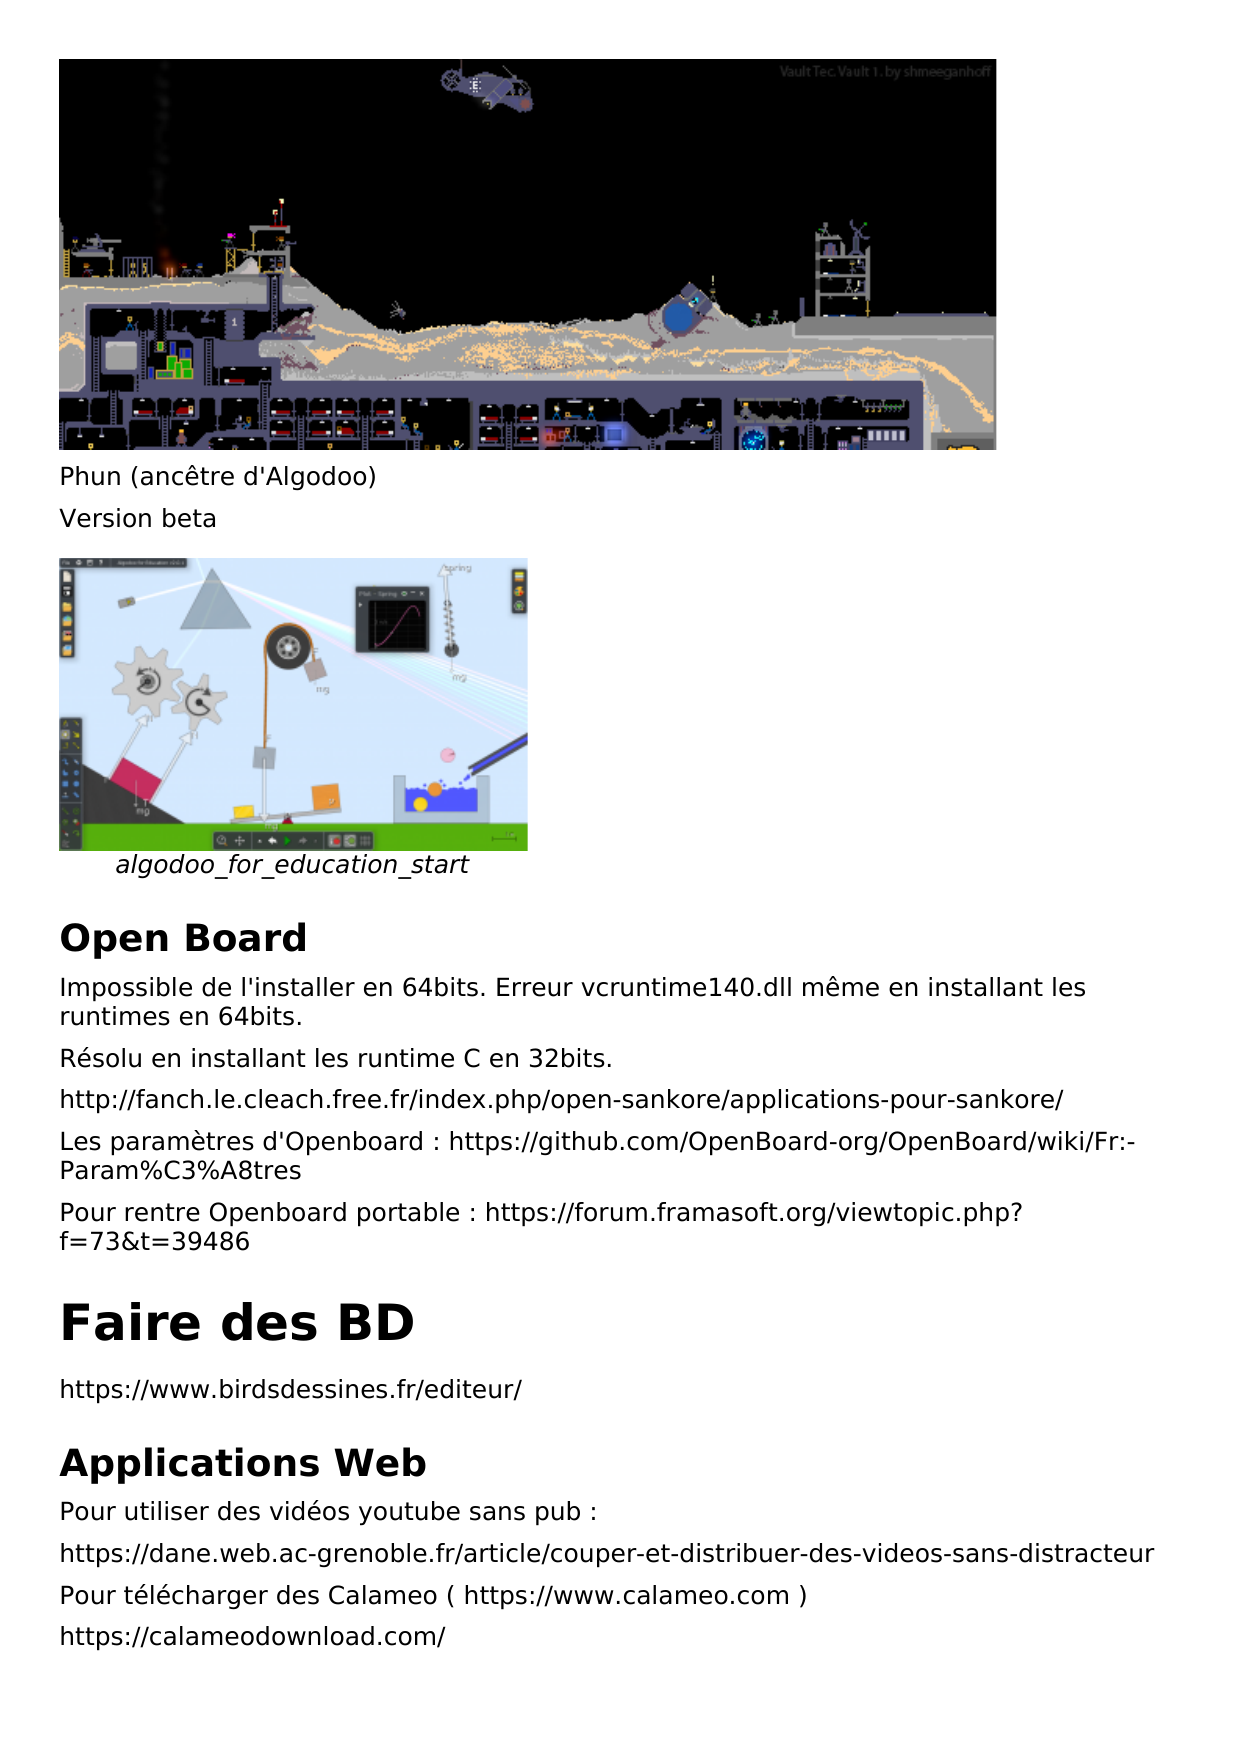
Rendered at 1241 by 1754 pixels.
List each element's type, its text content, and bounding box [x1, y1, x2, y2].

text http://fanch.le.cleach.free.fr/index.php/open-sankore/applications-pour-sankore/ [59, 1086, 1181, 1115]
subtitle Faire des BD [59, 1294, 1181, 1352]
text Version beta [59, 504, 1181, 533]
text Pour rentre Openboard portable : https://forum.framasoft.org/viewtopic.php?f=73&t=39486 [59, 1198, 1181, 1256]
text Phun (ancêtre d'Algodoo) [59, 462, 1181, 491]
text Les paramètres d'Openboard : https://github.com/OpenBoard-org/OpenBoard/wiki/Fr:-Param%C3%A8tres [59, 1127, 1181, 1186]
subtitle Open Board [59, 917, 1181, 961]
text https://dane.web.ac-grenoble.fr/article/couper-et-distribuer-des-videos-sans-distracteur [59, 1539, 1181, 1568]
text algodoo_for_education_start [59, 851, 528, 879]
picture [59, 558, 528, 851]
text Impossible de l'installer en 64bits. Erreur vcruntime140.dll même en installant les runtimes en 64bits. [59, 973, 1181, 1031]
text Pour utiliser des vidéos youtube sans pub : [59, 1498, 1181, 1527]
text https://www.birdsdessines.fr/editeur/ [59, 1364, 1181, 1404]
picture [59, 59, 997, 450]
text https://calameodownload.com/ [59, 1623, 1181, 1652]
text Résolu en installant les runtime C en 32bits. [59, 1044, 1181, 1073]
text Pour télécharger des Calameo ( https://www.calameo.com ) [59, 1581, 1181, 1610]
subtitle Applications Web [59, 1441, 1181, 1485]
